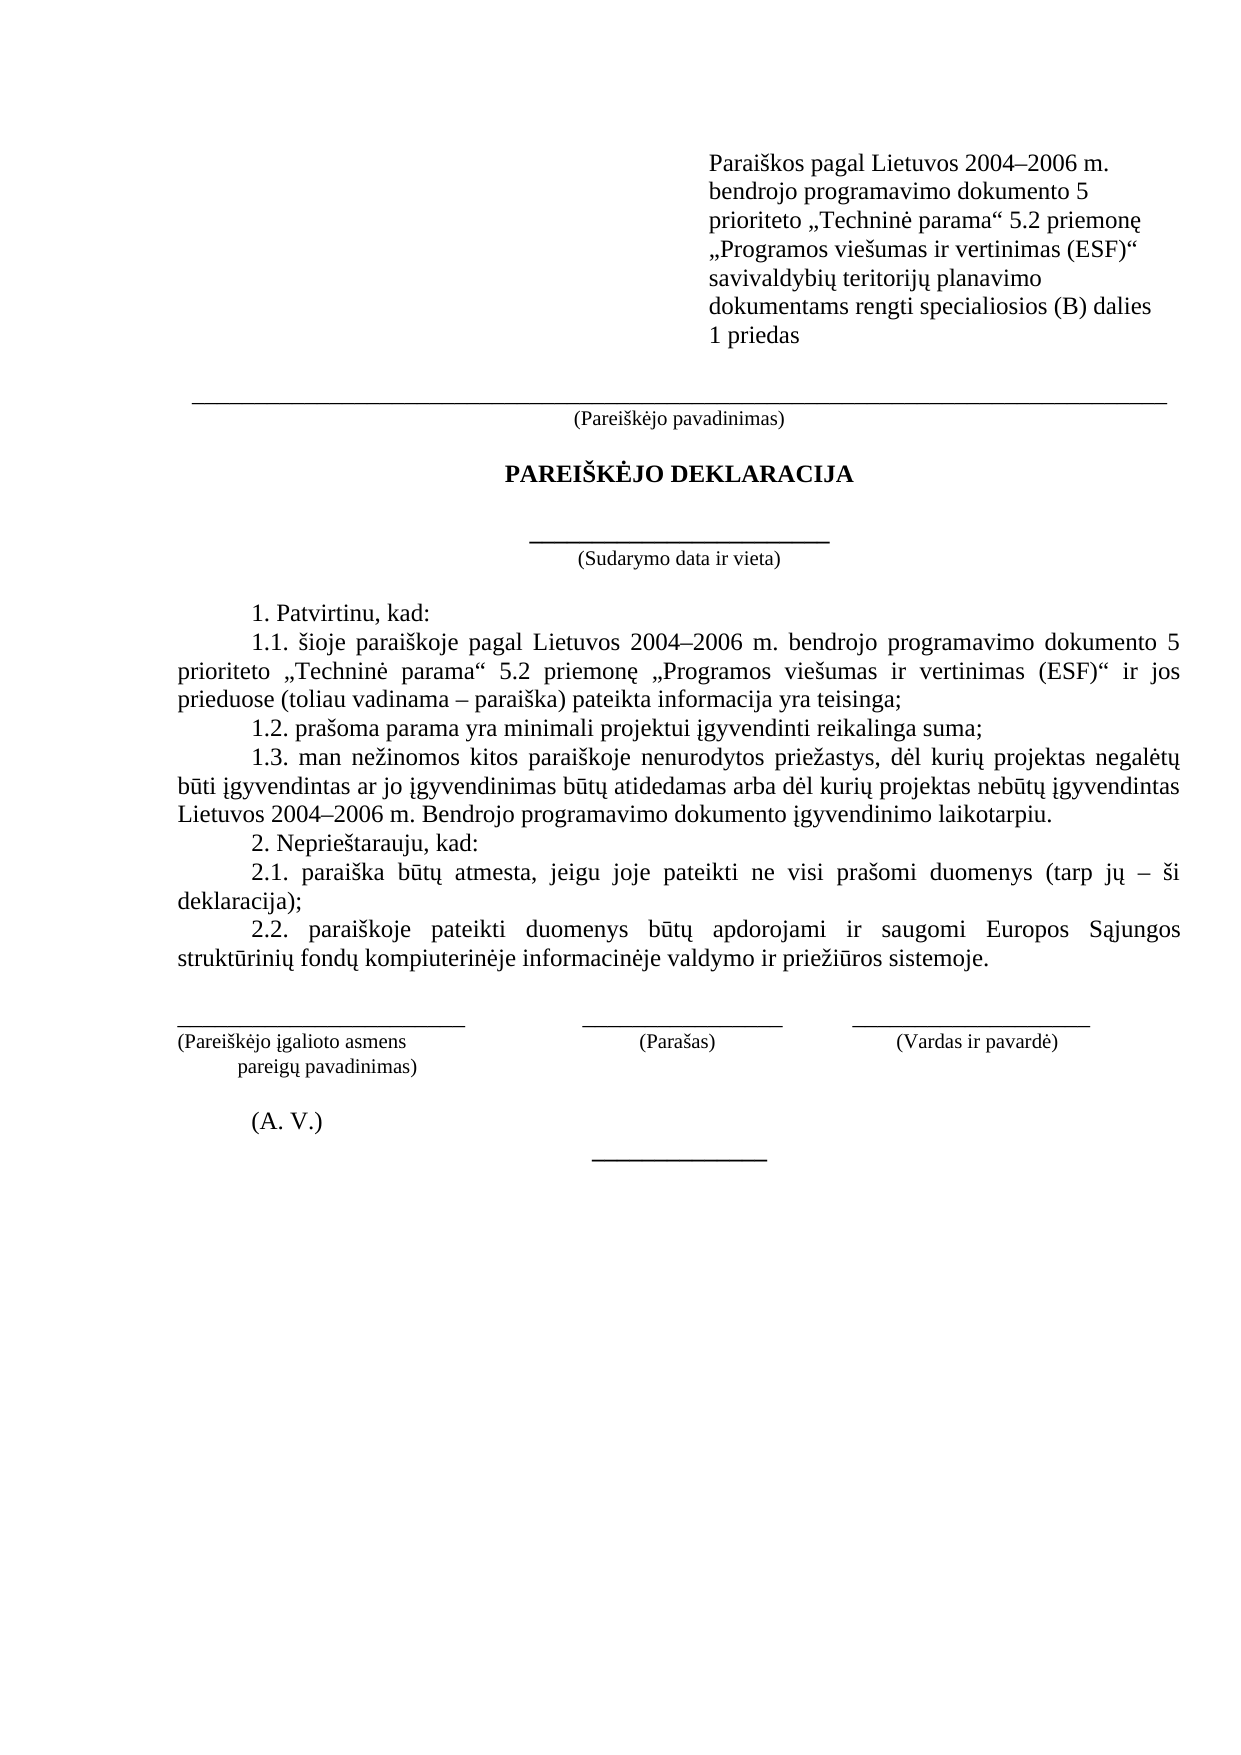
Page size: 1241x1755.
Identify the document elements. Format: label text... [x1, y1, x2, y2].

text (Pareiškėjo pavadinimas) [177, 406, 1181, 430]
text (Sudarymo data ir vieta) [177, 545, 1181, 569]
text ______________________________________________________________________________ [177, 378, 1181, 406]
text savivaldybių teritorijų planavimo [177, 263, 1181, 291]
text ________________________ [177, 517, 1181, 545]
text ______________ [177, 1135, 1181, 1164]
text „Programos viešumas ir vertinimas (ESF)“ [177, 234, 1181, 263]
text 1.2. prašoma parama yra minimali projektui įgyvendinti reikalinga suma; [177, 713, 1181, 742]
text (A. V.) [177, 1106, 1181, 1135]
text 2.2. paraiškoje pateikti duomenys būtų apdorojami ir saugomi Europos Sąjungos struktūrinių fondų kompiuterinėje informacinėje valdymo ir priežiūros sistemoje. [177, 914, 1181, 972]
text 2.1. paraiška būtų atmesta, jeigu joje pateikti ne visi prašomi duomenys (tarp jų – ši deklaracija); [177, 857, 1181, 914]
text 1.3. man nežinomos kitos paraiškoje nenurodytos priežastys, dėl kurių projektas negalėtų būti įgyvendintas ar jo įgyvendinimas būtų atidedamas arba dėl kurių projektas nebūtų įgyvendintas Lietuvos 2004–2006 m. Bendrojo programavimo dokumento įgyvendinimo laikotarpiu. [177, 742, 1181, 828]
text 1 priedas [177, 320, 1181, 349]
text prioriteto „Techninė parama“ 5.2 priemonę [177, 205, 1181, 234]
text dokumentams rengti specialiosios (B) dalies [177, 291, 1181, 320]
text 1. Patvirtinu, kad: [177, 598, 1181, 627]
text pareiškėjo deklaracija [177, 459, 1181, 488]
text pareigų pavadinimas) [177, 1053, 1181, 1078]
text 1.1. šioje paraiškoje pagal Lietuvos 2004–2006 m. bendrojo programavimo dokumento 5 prioriteto „Techninė parama“ 5.2 priemonę „Programos viešumas ir vertinimas (ESF)“ ir jos prieduose (toliau vadinama – paraiška) pateikta informacija yra teisinga; [177, 627, 1181, 713]
text Paraiškos pagal Lietuvos 2004–2006 m. [177, 148, 1181, 176]
text (Pareiškėjo įgalioto asmens (Parašas) (Vardas ir pavardė) [177, 1029, 1181, 1053]
text 2. Neprieštarauju, kad: [177, 828, 1181, 857]
text bendrojo programavimo dokumento 5 [177, 176, 1181, 205]
text _______________________ ________________ ___________________ [177, 1001, 1181, 1029]
